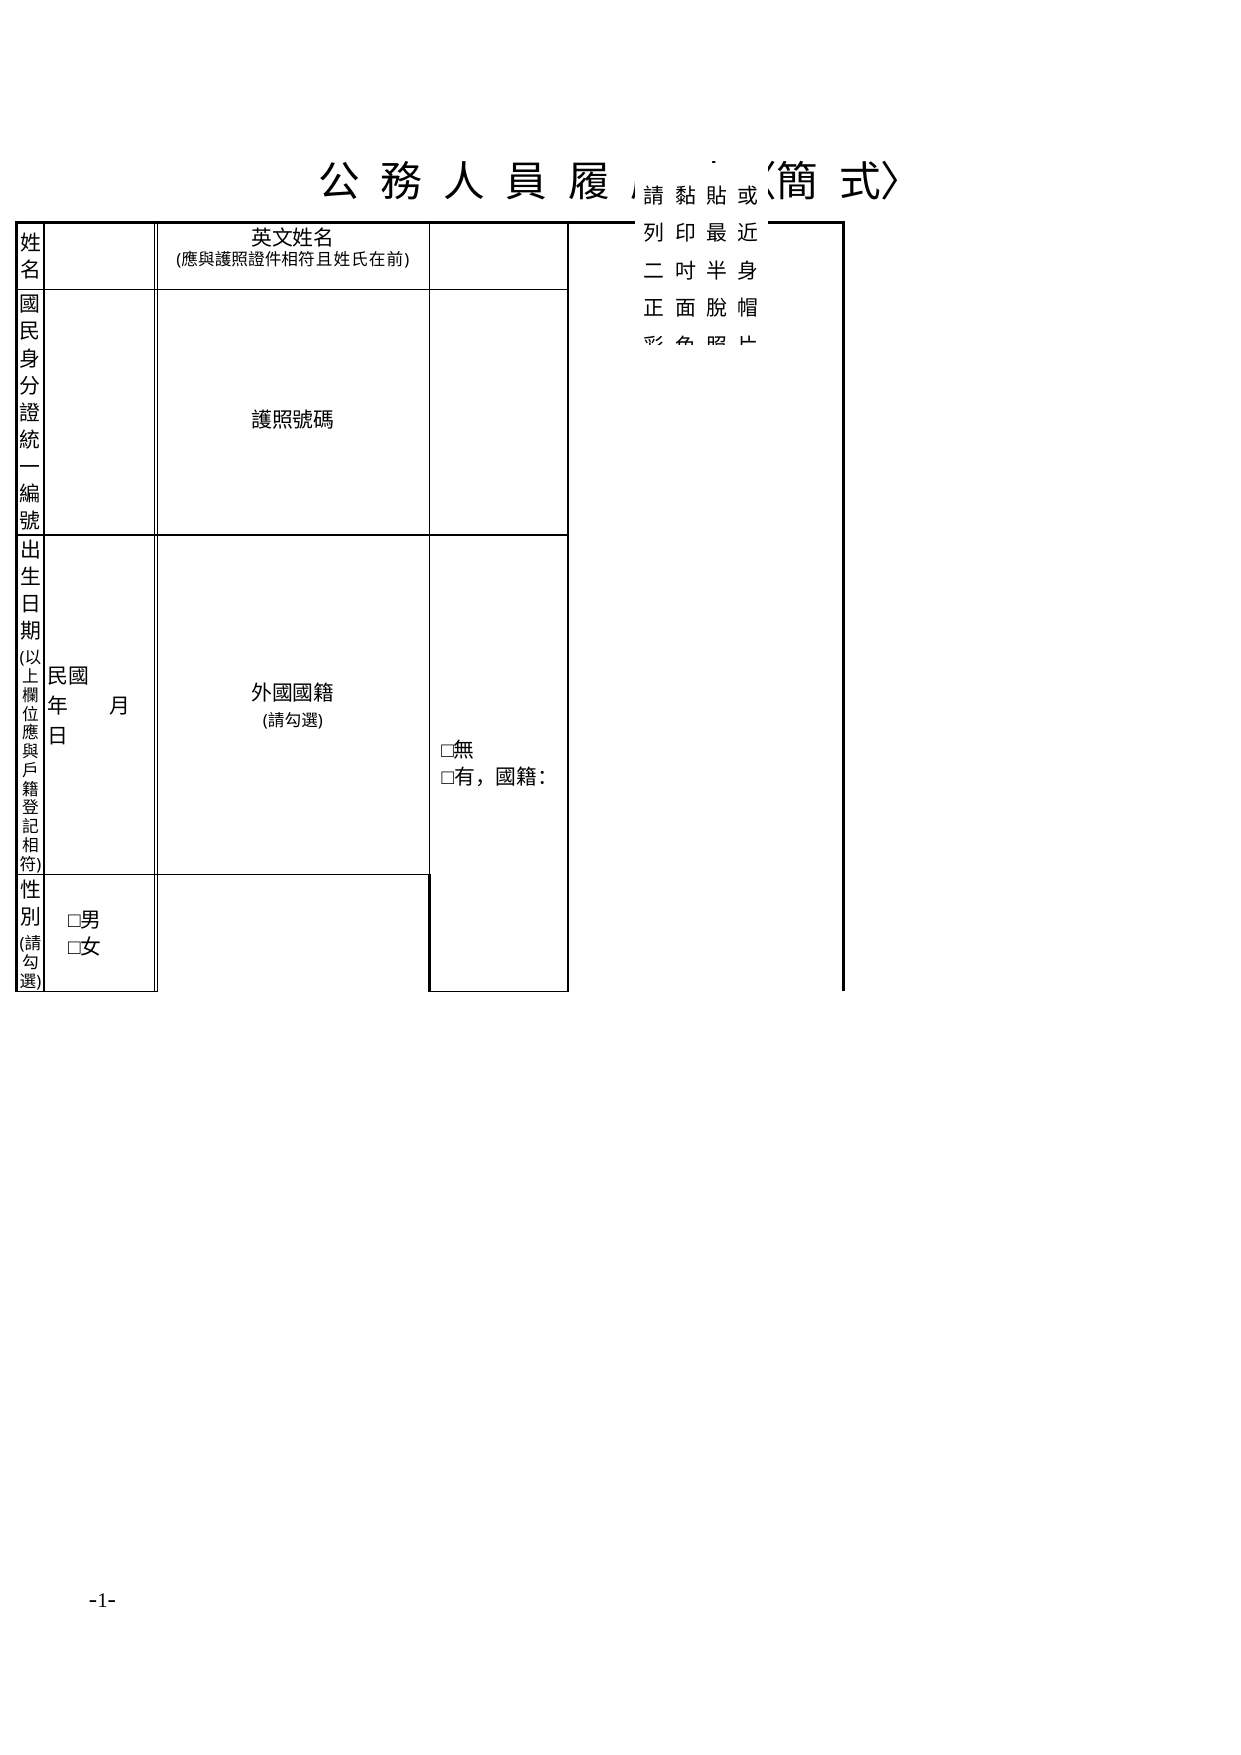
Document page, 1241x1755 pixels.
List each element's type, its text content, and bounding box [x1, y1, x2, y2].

text 公 務 人 員 履 歷 表〈簡 式〉 [89, 148, 1152, 208]
table_cell □無 □有，國籍： [430, 536, 567, 991]
table_cell 護照號碼 [158, 290, 429, 534]
table_cell 出生日期 (以上欄位應與戶籍登記相符) [18, 536, 43, 874]
table_cell [45, 290, 154, 534]
table_cell 外國國籍 (請勾選) [158, 536, 429, 874]
table_header 姓 名 [18, 224, 43, 288]
table_header [45, 224, 154, 288]
table_cell [430, 290, 567, 534]
table_cell 性 別 (請勾選) [18, 875, 43, 991]
table_cell [569, 534, 842, 991]
table_header [768, 224, 842, 288]
table_cell [569, 163, 842, 534]
table_cell 民國 年 月 日 [45, 536, 154, 874]
table_cell [158, 875, 428, 991]
table_header 英文姓名 (應與護照證件相符且姓氏在前) [158, 224, 429, 288]
table_cell □男 □女 [45, 875, 154, 991]
table_header [569, 224, 635, 288]
table_cell 國民身分證統一編號 [18, 290, 43, 534]
table_header [430, 224, 567, 288]
